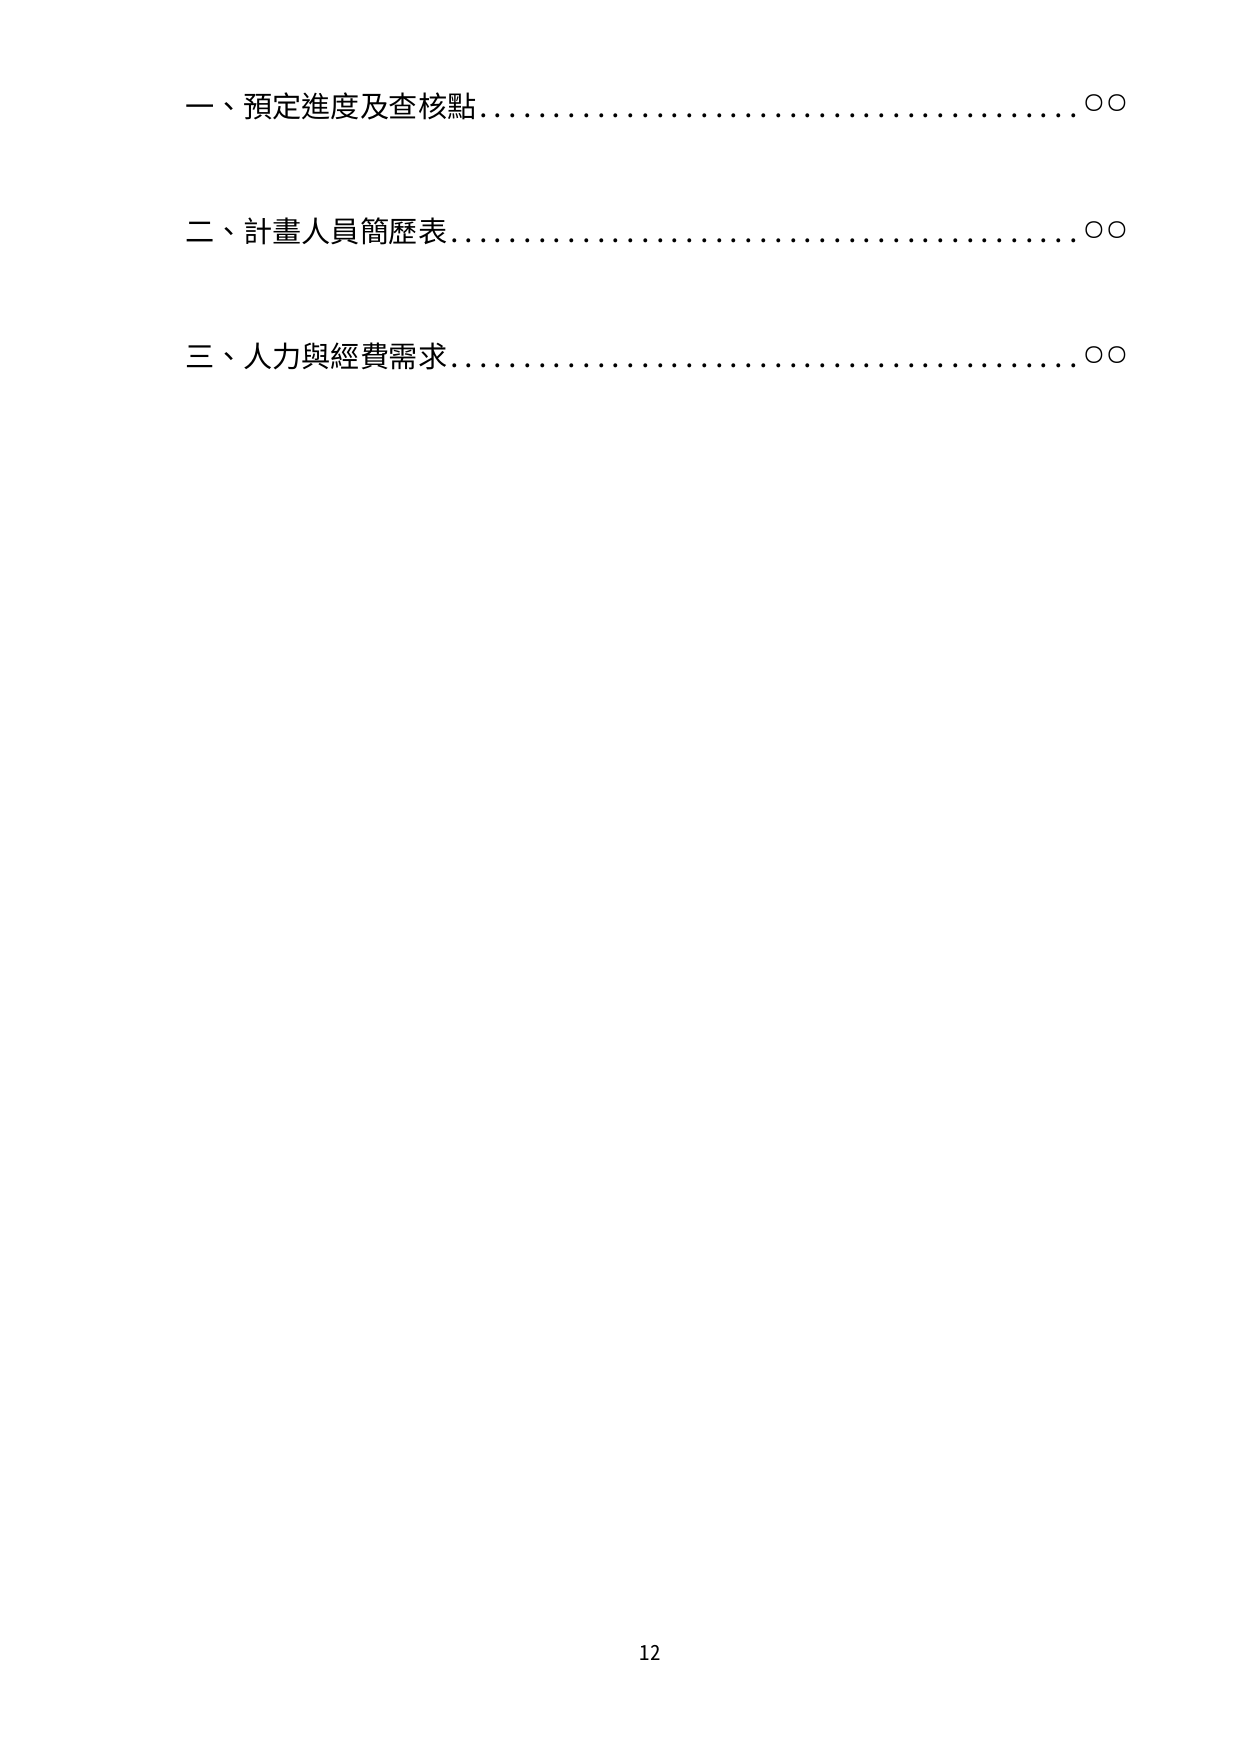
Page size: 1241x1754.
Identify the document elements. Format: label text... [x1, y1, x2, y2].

text 一、預定進度及查核點  [185, 63, 1181, 126]
text 二、計畫人員簡歷表  [185, 188, 1181, 251]
text 三、人力與經費需求  [185, 313, 1181, 376]
